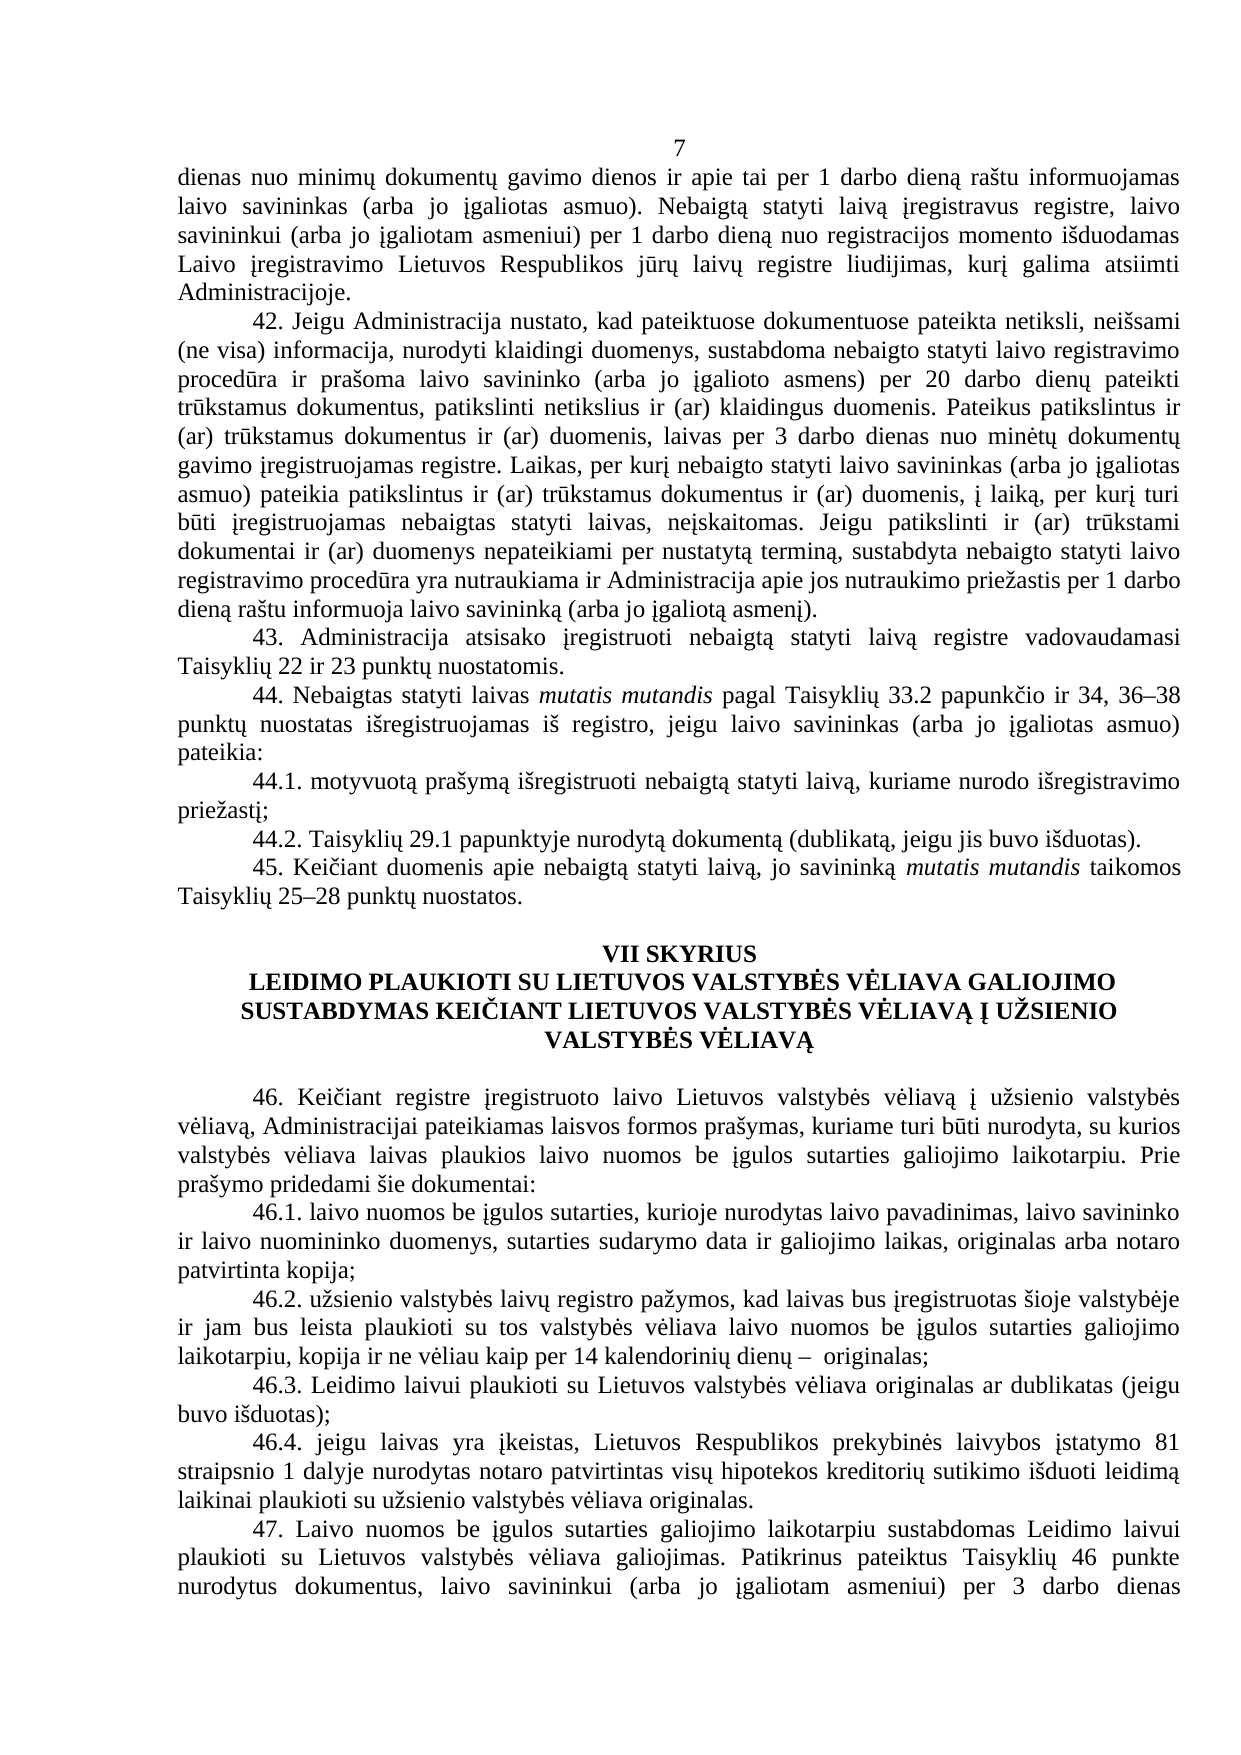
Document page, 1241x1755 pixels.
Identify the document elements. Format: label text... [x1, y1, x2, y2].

text 44.2. Taisyklių 29.1 papunktyje nurodytą dokumentą (dublikatą, jeigu jis buvo išduotas). [177, 824, 1181, 852]
text 42. Jeigu Administracija nustato, kad pateiktuose dokumentuose pateikta netiksli, neišsami (ne visa) informacija, nurodyti klaidingi duomenys, sustabdoma nebaigto statyti laivo registravimo procedūra ir prašoma laivo savininko (arba jo įgalioto asmens) per 20 darbo dienų pateikti trūkstamus dokumentus, patikslinti netikslius ir (ar) klaidingus duomenis. Pateikus patikslintus ir (ar) trūkstamus dokumentus ir (ar) duomenis, laivas per 3 darbo dienas nuo minėtų dokumentų gavimo įregistruojamas registre. Laikas, per kurį nebaigto statyti laivo savininkas (arba jo įgaliotas asmuo) pateikia patikslintus ir (ar) trūkstamus dokumentus ir (ar) duomenis, į laiką, per kurį turi būti įregistruojamas nebaigtas statyti laivas, neįskaitomas. Jeigu patikslinti ir (ar) trūkstami dokumentai ir (ar) duomenys nepateikiami per nustatytą terminą, sustabdyta nebaigto statyti laivo registravimo procedūra yra nutraukiama ir Administracija apie jos nutraukimo priežastis per 1 darbo dieną raštu informuoja laivo savininką (arba jo įgaliotą asmenį). [177, 306, 1181, 622]
text 46.3. Leidimo laivui plaukioti su Lietuvos valstybės vėliava originalas ar dublikatas (jeigu buvo išduotas); [177, 1370, 1181, 1427]
text LEIDIMO PLAUKIOTI SU LIETUVOS VALSTYBĖS VĖLIAVA GALIOJIMO SUSTABDYMAS KEIČIANT LIETUVOS VALSTYBĖS VĖLIAVĄ Į UŽSIENIO VALSTYBĖS VĖLIAVĄ [177, 967, 1181, 1054]
text dienas nuo minimų dokumentų gavimo dienos ir apie tai per 1 darbo dieną raštu informuojamas laivo savininkas (arba jo įgaliotas asmuo). Nebaigtą statyti laivą įregistravus registre, laivo savininkui (arba jo įgaliotam asmeniui) per 1 darbo dieną nuo registracijos momento išduodamas Laivo įregistravimo Lietuvos Respublikos jūrų laivų registre liudijimas, kurį galima atsiimti Administracijoje. [177, 162, 1181, 306]
text VII SKYRIUS [177, 939, 1181, 967]
text 46. Keičiant registre įregistruoto laivo Lietuvos valstybės vėliavą į užsienio valstybės vėliavą, Administracijai pateikiamas laisvos formos prašymas, kuriame turi būti nurodyta, su kurios valstybės vėliava laivas plaukios laivo nuomos be įgulos sutarties galiojimo laikotarpiu. Prie prašymo pridedami šie dokumentai: [177, 1082, 1181, 1197]
text 44.1. motyvuotą prašymą išregistruoti nebaigtą statyti laivą, kuriame nurodo išregistravimo priežastį; [177, 766, 1181, 824]
text 43. Administracija atsisako įregistruoti nebaigtą statyti laivą registre vadovaudamasi Taisyklių 22 ir 23 punktų nuostatomis. [177, 622, 1181, 680]
text 44. Nebaigtas statyti laivas mutatis mutandis pagal Taisyklių 33.2 papunkčio ir 34, 36–38 punktų nuostatas išregistruojamas iš registro, jeigu laivo savininkas (arba jo įgaliotas asmuo) pateikia: [177, 680, 1181, 766]
text 46.1. laivo nuomos be įgulos sutarties, kurioje nurodytas laivo pavadinimas, laivo savininko ir laivo nuomininko duomenys, sutarties sudarymo data ir galiojimo laikas, originalas arba notaro patvirtinta kopija; [177, 1197, 1181, 1284]
text 45. Keičiant duomenis apie nebaigtą statyti laivą, jo savininką mutatis mutandis taikomos Taisyklių 25–28 punktų nuostatos. [177, 852, 1181, 910]
text 46.2. užsienio valstybės laivų registro pažymos, kad laivas bus įregistruotas šioje valstybėje ir jam bus leista plaukioti su tos valstybės vėliava laivo nuomos be įgulos sutarties galiojimo laikotarpiu, kopija ir ne vėliau kaip per 14 kalendorinių dienų – originalas; [177, 1284, 1181, 1370]
text 47. Laivo nuomos be įgulos sutarties galiojimo laikotarpiu sustabdomas Leidimo laivui plaukioti su Lietuvos valstybės vėliava galiojimas. Patikrinus pateiktus Taisyklių 46 punkte nurodytus dokumentus, laivo savininkui (arba jo įgaliotam asmeniui) per 3 darbo dienas [177, 1514, 1181, 1600]
text 46.4. jeigu laivas yra įkeistas, Lietuvos Respublikos prekybinės laivybos įstatymo 81 straipsnio 1 dalyje nurodytas notaro patvirtintas visų hipotekos kreditorių sutikimo išduoti leidimą laikinai plaukioti su užsienio valstybės vėliava originalas. [177, 1427, 1181, 1514]
